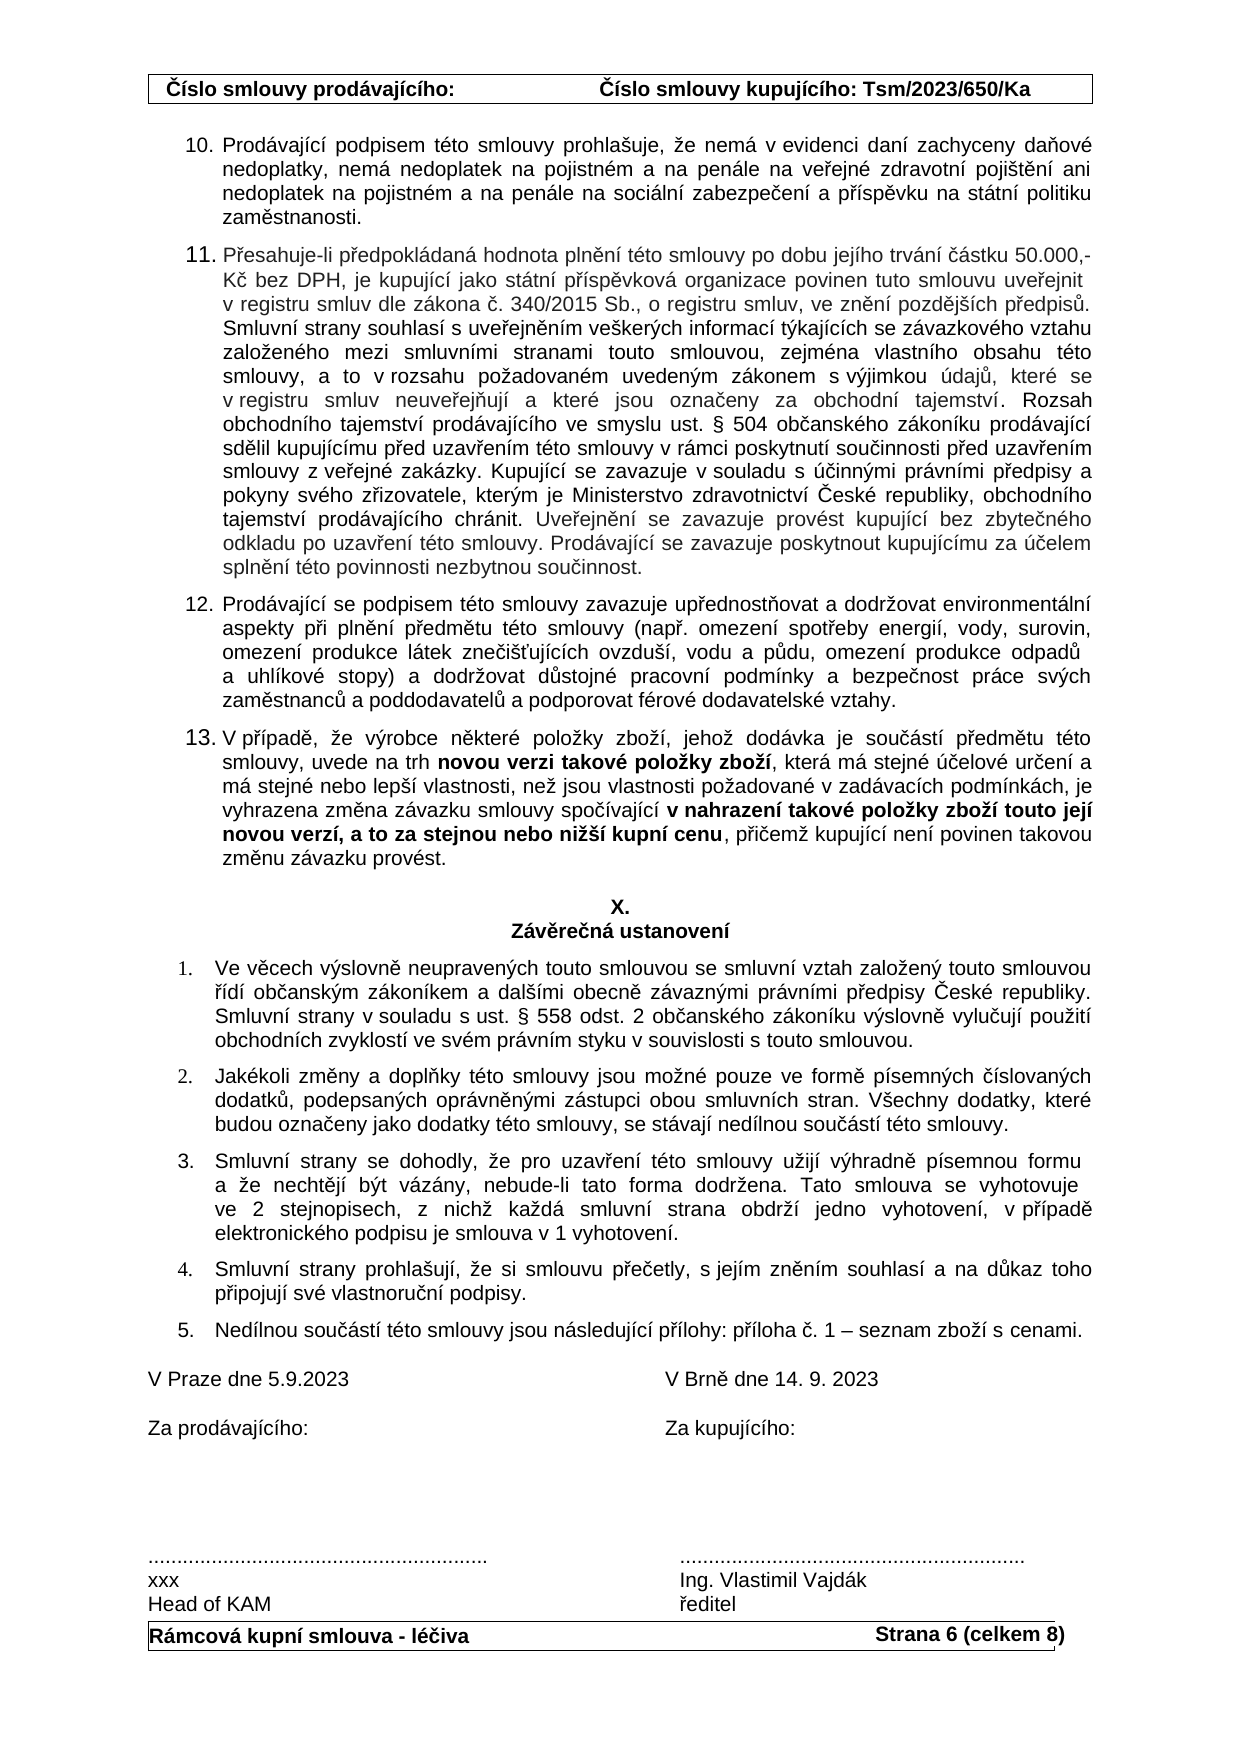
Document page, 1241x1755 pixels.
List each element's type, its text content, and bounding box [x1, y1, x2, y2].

text ........................................................... ............................................................ [148, 1543, 1093, 1567]
list Přesahuje-li předpokládaná hodnota plnění této smlouvy po dobu jejího trvání částku 50.000,- Kč bez DPH, je kupující jako státní příspěvková organizace povinen tuto smlouvu uveřejnit v registru smluv dle zákona č. 340/2015 Sb., o registru smluv, ve znění pozdějších předpisů. Smluvní strany souhlasí s uveřejněním veškerých informací týkajících se závazkového vztahu založeného mezi smluvními stranami touto smlouvou, zejména vlastního obsahu této smlouvy, a to v rozsahu požadovaném uvedeným zákonem s výjimkou údajů, které se v registru smluv neuveřejňují a které jsou označeny za obchodní tajemství. Rozsah obchodního tajemství prodávajícího ve smyslu ust. § 504 občanského zákoníku prodávající sdělil kupujícímu před uzavřením této smlouvy v rámci poskytnutí součinnosti před uzavřením smlouvy z veřejné zakázky. Kupující se zavazuje v souladu s účinnými právními předpisy a pokyny svého zřizovatele, kterým je Ministerstvo zdravotnictví České republiky, obchodního tajemství prodávajícího chránit. Uveřejnění se zavazuje provést kupující bez zbytečného odkladu po uzavření této smlouvy. Prodávající se zavazuje poskytnout kupujícímu za účelem splnění této povinnosti nezbytnou součinnost. [185, 241, 1093, 579]
list Prodávající se podpisem této smlouvy zavazuje upřednostňovat a dodržovat environmentální aspekty při plnění předmětu této smlouvy (např. omezení spotřeby energií, vody, surovin, omezení produkce látek znečišťujících ovzduší, vodu a půdu, omezení produkce odpadů a uhlíkové stopy) a dodržovat důstojné pracovní podmínky a bezpečnost práce svých zaměstnanců a poddodavatelů a podporovat férové dodavatelské vztahy. [185, 592, 1093, 711]
list V případě, že výrobce některé položky zboží, jehož dodávka je součástí předmětu této smlouvy, uvede na trh novou verzi takové položky zboží, která má stejné účelové určení a má stejné nebo lepší vlastnosti, než jsou vlastnosti požadované v zadávacích podmínkách, je vyhrazena změna závazku smlouvy spočívající v nahrazení takové položky zboží touto její novou verzí, a to za stejnou nebo nižší kupní cenu, přičemž kupující není povinen takovou změnu závazku provést. [185, 724, 1093, 870]
list Nedílnou součástí této smlouvy jsou následující přílohy: příloha č. 1 – seznam zboží s cenami. [177, 1317, 1093, 1341]
list Ve věcech výslovně neupravených touto smlouvou se smluvní vztah založený touto smlouvou řídí občanským zákoníkem a dalšími obecně závaznými právními předpisy České republiky. Smluvní strany v souladu s ust. § 558 odst. 2 občanského zákoníku výslovně vylučují použití obchodních zvyklostí ve svém právním styku v souvislosti s touto smlouvou. [177, 955, 1093, 1051]
text V Praze dne 5.9.2023 V Brně dne 14. 9. 2023 [148, 1366, 1093, 1390]
text xxx Ing. Vlastimil Vajdák [148, 1567, 1093, 1591]
text Za prodávajícího: Za kupujícího: [148, 1415, 1093, 1439]
text Závěrečná ustanovení [148, 919, 1093, 943]
text X. [148, 895, 1093, 919]
list Smluvní strany se dohodly, že pro uzavření této smlouvy užijí výhradně písemnou formu a že nechtějí být vázány, nebude-li tato forma dodržena. Tato smlouva se vyhotovuje ve 2 stejnopisech, z nichž každá smluvní strana obdrží jedno vyhotovení, v případě elektronického podpisu je smlouva v 1 vyhotovení. [177, 1148, 1093, 1244]
list Prodávající podpisem této smlouvy prohlašuje, že nemá v evidenci daní zachyceny daňové nedoplatky, nemá nedoplatek na pojistném a na penále na veřejné zdravotní pojištění ani nedoplatek na pojistném a na penále na sociální zabezpečení a příspěvku na státní politiku zaměstnanosti. [185, 133, 1093, 229]
list Smluvní strany prohlašují, že si smlouvu přečetly, s jejím zněním souhlasí a na důkaz toho připojují své vlastnoruční podpisy. [177, 1257, 1093, 1305]
list Jakékoli změny a doplňky této smlouvy jsou možné pouze ve formě písemných číslovaných dodatků, podepsaných oprávněnými zástupci obou smluvních stran. Všechny dodatky, které budou označeny jako dodatky této smlouvy, se stávají nedílnou součástí této smlouvy. [177, 1064, 1093, 1136]
text Head of KAM ředitel [148, 1591, 1093, 1615]
